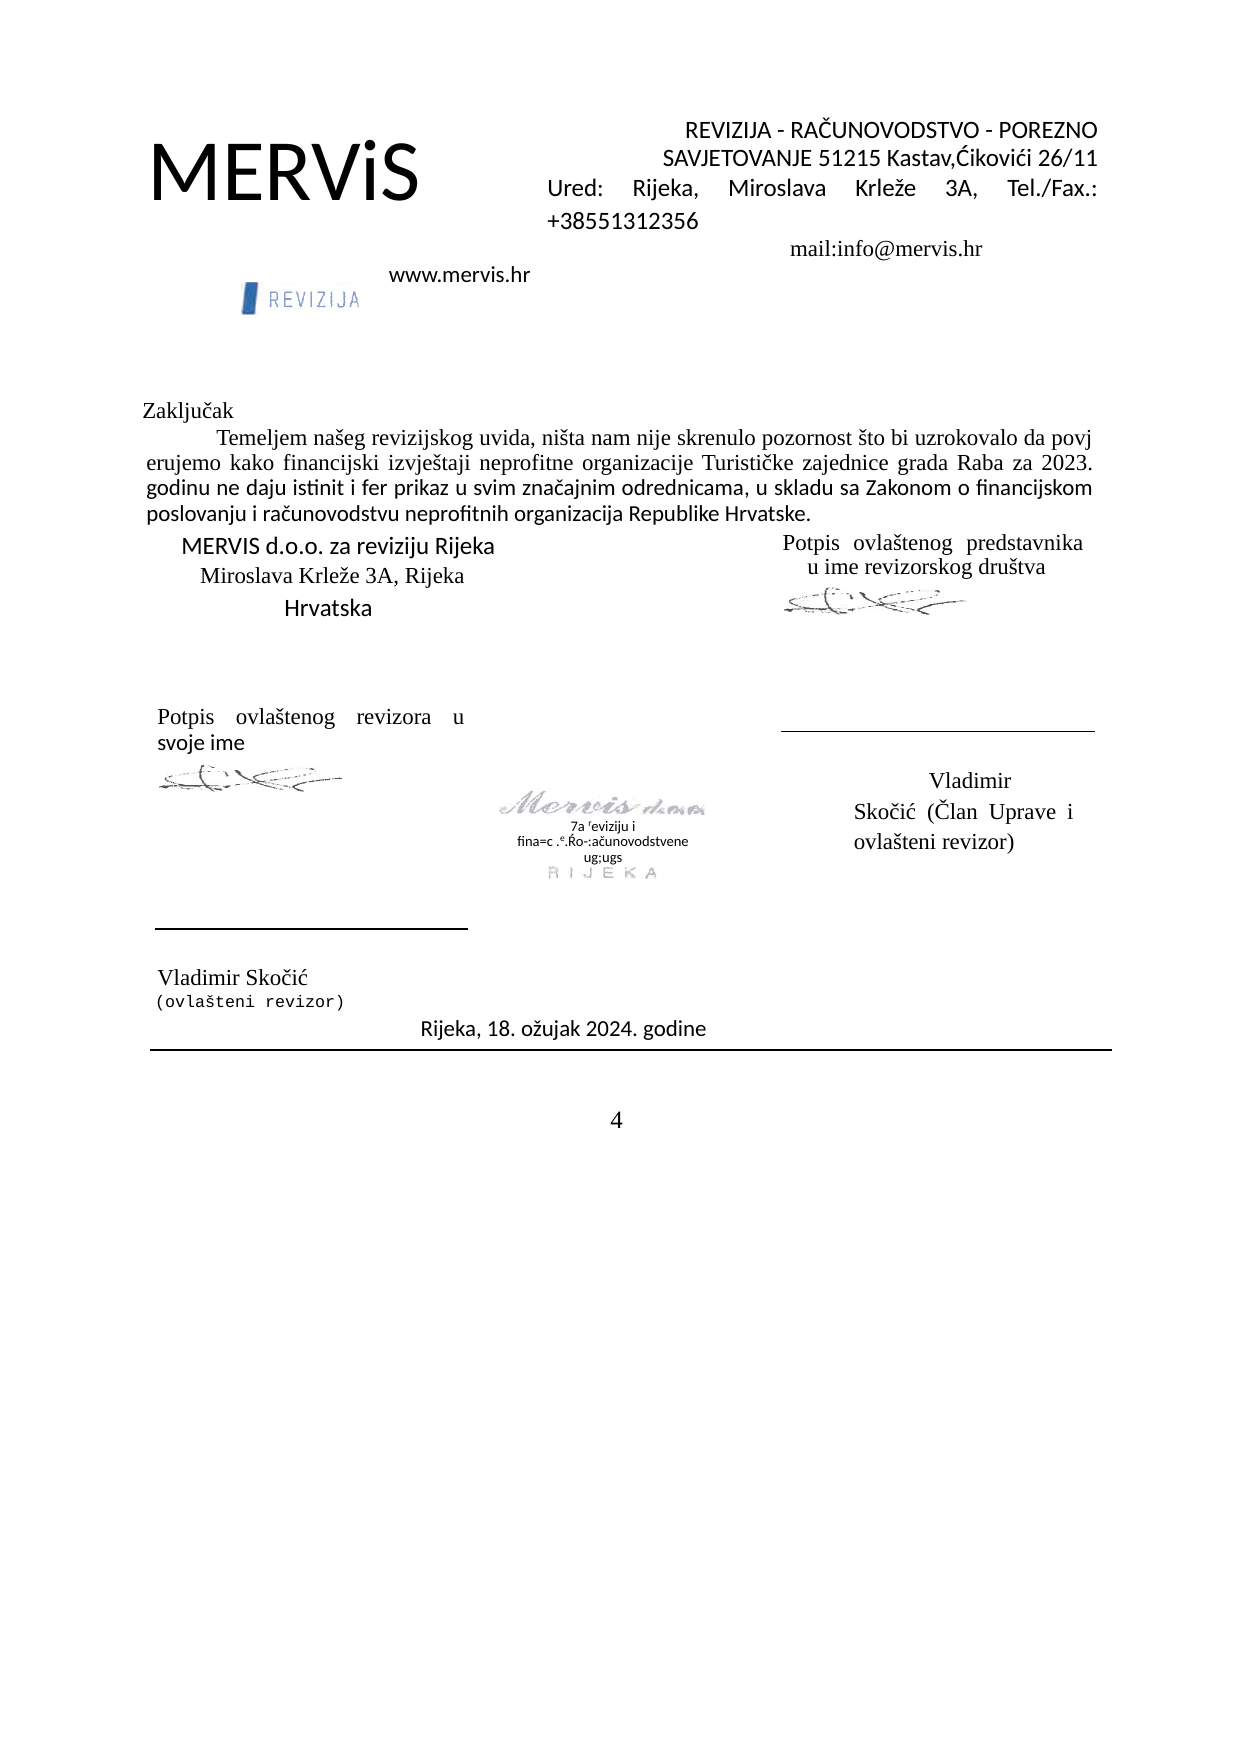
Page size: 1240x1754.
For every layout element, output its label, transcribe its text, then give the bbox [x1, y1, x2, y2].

text Zaključak [142, 398, 1095, 423]
text Potpis ovlaštenog revizora u svoje ime [157, 705, 464, 756]
text Rijeka, 18. ožujak 2024. godine [156, 1014, 707, 1042]
text mail:info@mervis.hr www.mervis.hr [241, 237, 1095, 315]
text Vladimir Skočić (Član Uprave i ovlašteni revizor) [853, 768, 1073, 854]
text (ovlašteni revizor) [155, 994, 707, 1013]
table_header MERViS [147, 114, 547, 237]
text Potpis ovlaštenog predstavnika u ime revizorskog društva [782, 531, 1083, 579]
text MERVIS d.o.o. za reviziju Rijeka [181, 531, 707, 561]
text Hrvatska [284, 592, 707, 622]
text Miroslava Krleže 3A, Rijeka [200, 564, 703, 589]
text Temeljem našeg revizijskog uvida, ništa nam nije skrenulo pozornost što bi uzrokovalo da povj erujemo kako financijski izvještaji neprofitne organizacije Turističke zajednice grada Raba za 2023. godinu ne daju istinit i fer prikaz u svim značajnim odrednicama, u skladu sa Zakonom o financijskom poslovanju i računovodstvu neprofitnih organizacija Republike Hrvatske. [146, 426, 1094, 527]
text 7a reviziju i fina=c .e.Ŕo-:ačunovodstvene ug;ugs [499, 818, 707, 866]
text Vladimir Skočić [157, 966, 703, 991]
table_header REVIZIJA - RAČUNOVODSTVO - POREZNO SAVJETOVANJE 51215 Kastav,Ćikovići 26/11 Ured: Rijeka, Miroslava Krleže 3A, Tel./Fax.:+38551312356 [547, 114, 1098, 237]
